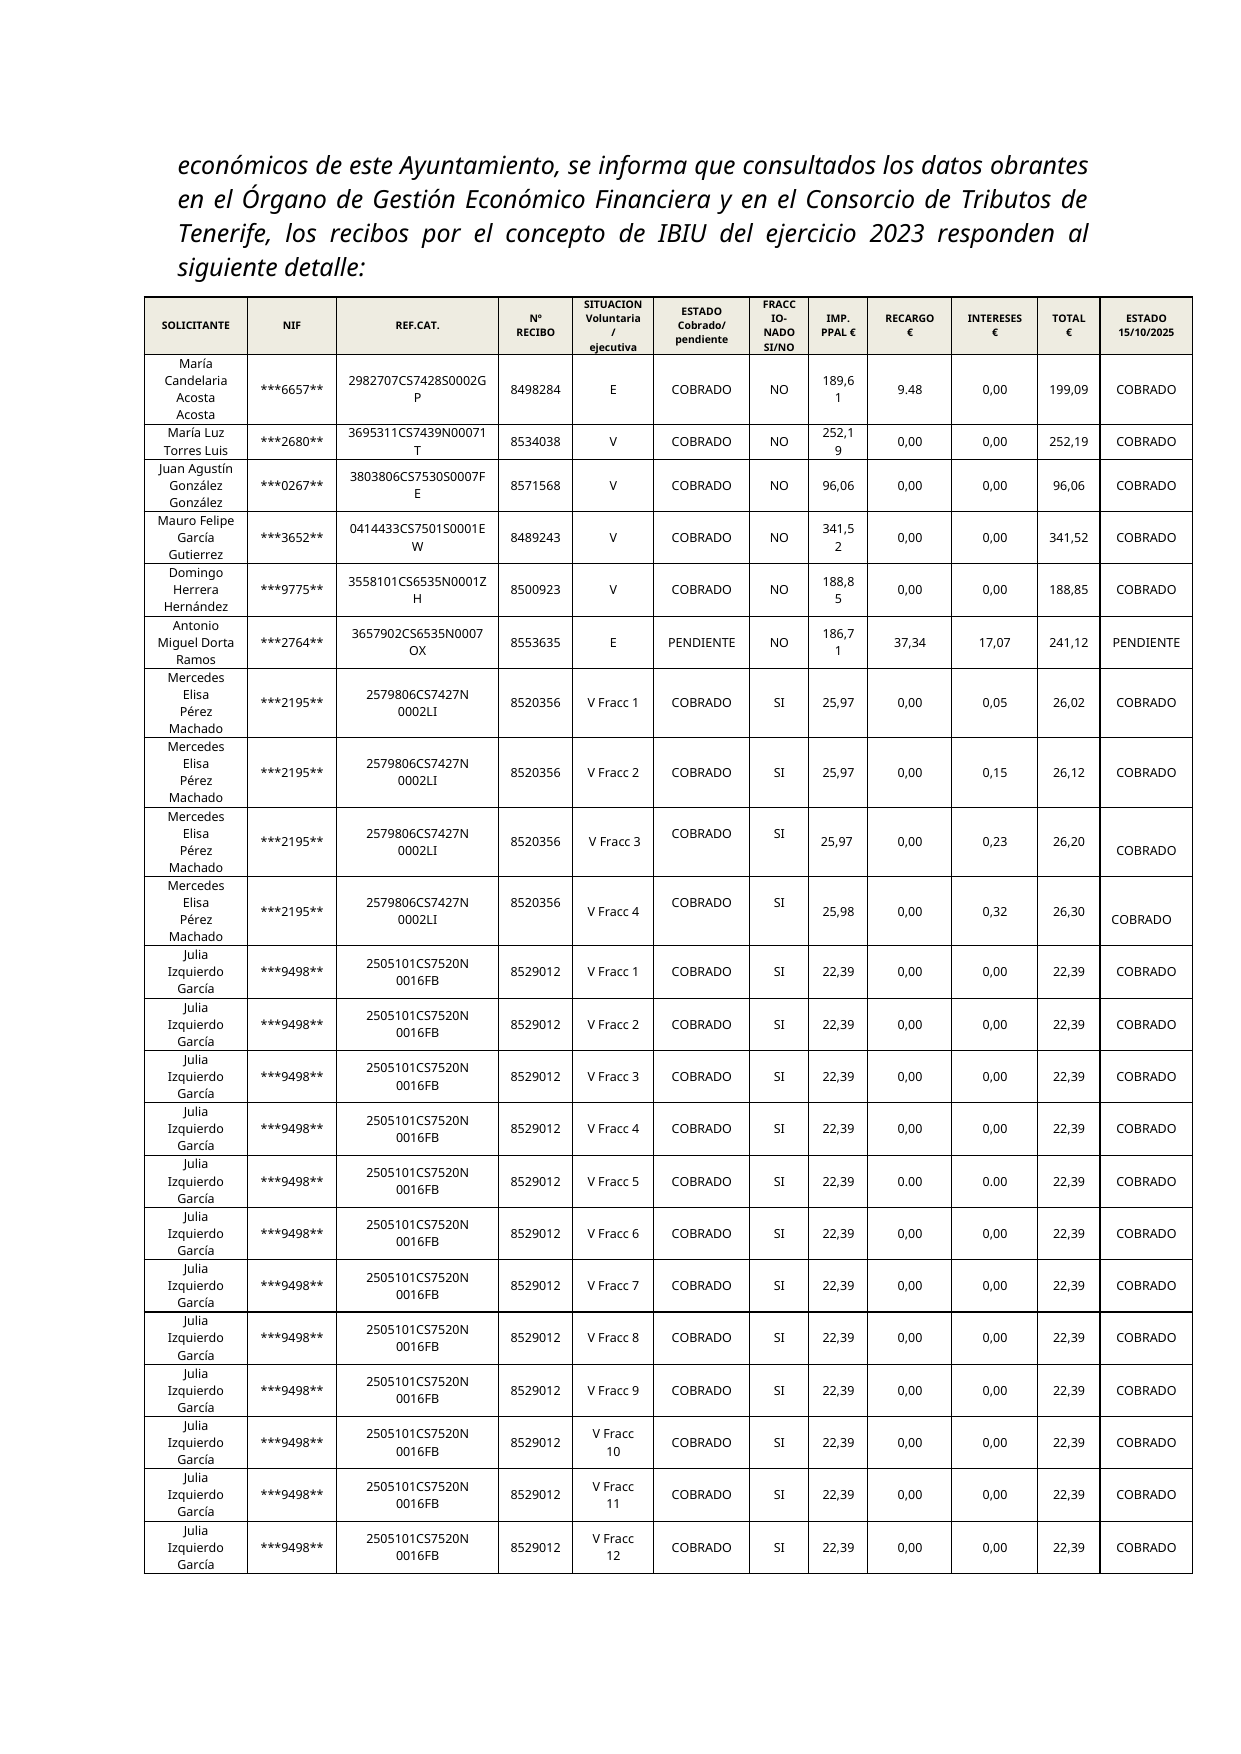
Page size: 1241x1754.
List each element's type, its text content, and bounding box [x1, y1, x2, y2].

table_cell ***9775** [248, 564, 336, 616]
table_cell 0,00 [868, 999, 951, 1050]
table_cell SI [750, 1260, 808, 1311]
table_cell Julia Izquierdo García [145, 1208, 247, 1259]
table_cell V Fracc 1 [573, 669, 653, 737]
table_header ESTADO 15/10/2025 [1101, 298, 1192, 354]
table_cell 25,97 [809, 738, 867, 807]
table_cell 0.00 [868, 1156, 951, 1207]
table_cell COBRADO [1101, 425, 1192, 459]
table_cell COBRADO [1101, 460, 1192, 511]
table_cell 8529012 [499, 999, 572, 1050]
table_cell V Fracc 4 [573, 877, 653, 945]
table_cell 3657902CS6535N0007OX [337, 617, 498, 668]
table_cell 8498284 [499, 355, 572, 423]
table_cell 26,02 [1038, 669, 1099, 737]
table_cell COBRADO [1101, 1051, 1192, 1102]
table_cell COBRADO [654, 1365, 749, 1416]
table_cell 0,00 [952, 1051, 1037, 1102]
table_cell 188,85 [1038, 564, 1099, 616]
text económicos de este Ayuntamiento, se informa que consultados los datos obrantes en el Órgano de Gestión Económico Financiera y en el Consorcio de Tributos de Tenerife, los recibos por el concepto de IBIU del ejercicio 2023 responden al siguiente detalle: [177, 148, 1093, 284]
table_cell PENDIENTE [654, 617, 749, 668]
table_cell 2505101CS7520N 0016FB [337, 1313, 498, 1364]
table_header FRACCIO- NADO SI/NO [750, 298, 808, 354]
table_cell 2505101CS7520N 0016FB [337, 1522, 498, 1573]
table_cell Mercedes Elisa Pérez Machado [145, 738, 247, 807]
table_cell 22,39 [1038, 1365, 1099, 1416]
table_cell COBRADO [1101, 877, 1192, 945]
table_header NIF [248, 298, 336, 354]
table_cell 8529012 [499, 1522, 572, 1573]
table_cell 8529012 [499, 1469, 572, 1521]
table_cell V Fracc 9 [573, 1365, 653, 1416]
table_cell 188,85 [809, 564, 867, 616]
table_cell Julia Izquierdo García [145, 1365, 247, 1416]
table_cell NO [750, 460, 808, 511]
table_cell María Luz Torres Luis [145, 425, 247, 459]
table_cell NO [750, 425, 808, 459]
table_cell NO [750, 564, 808, 616]
table_cell 25,98 [809, 877, 867, 945]
table_cell E [573, 617, 653, 668]
table_cell V Fracc 2 [573, 999, 653, 1050]
table_cell 0,00 [868, 1103, 951, 1154]
table_cell 22,39 [1038, 1260, 1099, 1311]
table_header INTERESES € [952, 298, 1037, 354]
table_cell COBRADO [654, 460, 749, 511]
table_cell 22,39 [1038, 1522, 1099, 1573]
table_cell ***9498** [248, 1365, 336, 1416]
table_cell NO [750, 355, 808, 423]
table_cell Julia Izquierdo García [145, 1522, 247, 1573]
table_cell 22,39 [809, 1522, 867, 1573]
table_cell 22,39 [1038, 1103, 1099, 1154]
table_cell V Fracc 10 [573, 1417, 653, 1468]
table_cell ***9498** [248, 1260, 336, 1311]
table_cell COBRADO [654, 877, 749, 945]
table_cell 0,00 [868, 1313, 951, 1364]
table_cell V [573, 460, 653, 511]
table_cell Julia Izquierdo García [145, 1313, 247, 1364]
table_cell SI [750, 808, 808, 876]
table_cell 0,00 [868, 1260, 951, 1311]
table_cell 26,30 [1038, 877, 1099, 945]
table_cell 22,39 [809, 946, 867, 998]
table_cell 0,00 [868, 1051, 951, 1102]
table_cell 0,00 [868, 460, 951, 511]
table_cell 2579806CS7427N 0002LI [337, 669, 498, 737]
table_cell 22,39 [809, 1417, 867, 1468]
table_cell 8520356 [499, 808, 572, 876]
table_cell 2505101CS7520N 0016FB [337, 1417, 498, 1468]
table_cell COBRADO [1101, 1365, 1192, 1416]
table_cell COBRADO [654, 1156, 749, 1207]
table_cell ***9498** [248, 1417, 336, 1468]
table_cell 26,20 [1038, 808, 1099, 876]
table_header ESTADO Cobrado/ pendiente [654, 298, 749, 354]
table_cell V Fracc 6 [573, 1208, 653, 1259]
table_cell 0,23 [952, 808, 1037, 876]
table_cell 8529012 [499, 946, 572, 998]
table_cell SI [750, 738, 808, 807]
table_cell 0,00 [952, 1313, 1037, 1364]
table_cell 199,09 [1038, 355, 1099, 423]
table_cell SI [750, 1417, 808, 1468]
table_cell 22,39 [1038, 946, 1099, 998]
table_cell ***9498** [248, 999, 336, 1050]
table_cell COBRADO [1101, 564, 1192, 616]
table_cell SI [750, 999, 808, 1050]
table_cell COBRADO [654, 1208, 749, 1259]
table_cell Juan Agustín González González [145, 460, 247, 511]
table_cell COBRADO [654, 355, 749, 423]
table_cell Julia Izquierdo García [145, 999, 247, 1050]
table_cell 186,71 [809, 617, 867, 668]
table_cell Julia Izquierdo García [145, 1260, 247, 1311]
table_cell 8489243 [499, 512, 572, 563]
table_cell V [573, 564, 653, 616]
table_cell 2579806CS7427N 0002LI [337, 877, 498, 945]
table_cell 22,39 [1038, 1208, 1099, 1259]
table_cell 0,00 [868, 425, 951, 459]
table_cell 0,00 [952, 1260, 1037, 1311]
table_cell ***2195** [248, 808, 336, 876]
table_cell COBRADO [654, 564, 749, 616]
table_cell 25,97 [809, 669, 867, 737]
table_cell 22,39 [809, 1365, 867, 1416]
table_cell 8529012 [499, 1208, 572, 1259]
table_cell 3558101CS6535N0001ZH [337, 564, 498, 616]
table_cell 0,32 [952, 877, 1037, 945]
table_cell 8529012 [499, 1156, 572, 1207]
table_cell 8529012 [499, 1417, 572, 1468]
table_cell COBRADO [654, 1313, 749, 1364]
table_cell 37,34 [868, 617, 951, 668]
table_cell 22,39 [1038, 1156, 1099, 1207]
table_cell 2505101CS7520N 0016FB [337, 1103, 498, 1154]
table_cell SI [750, 1365, 808, 1416]
table_cell 0,00 [952, 1469, 1037, 1521]
table_cell COBRADO [654, 1103, 749, 1154]
table_cell Antonio Miguel Dorta Ramos [145, 617, 247, 668]
table_cell COBRADO [1101, 738, 1192, 807]
table_cell ***3652** [248, 512, 336, 563]
table_cell 252,19 [1038, 425, 1099, 459]
table_cell Mauro Felipe García Gutierrez [145, 512, 247, 563]
table_cell 0414433CS7501S0001EW [337, 512, 498, 563]
table_cell ***2195** [248, 669, 336, 737]
table_cell 22,39 [1038, 999, 1099, 1050]
table_cell 0,00 [868, 669, 951, 737]
table_cell 0,00 [868, 738, 951, 807]
table_cell ***2680** [248, 425, 336, 459]
table_cell 0,00 [952, 1522, 1037, 1573]
table_cell 8529012 [499, 1365, 572, 1416]
table_cell 22,39 [809, 1469, 867, 1521]
table_cell 2505101CS7520N 0016FB [337, 1208, 498, 1259]
table_cell 9.48 [868, 355, 951, 423]
table_cell 341,52 [1038, 512, 1099, 563]
table_cell COBRADO [654, 669, 749, 737]
table_cell 3695311CS7439N00071T [337, 425, 498, 459]
table_cell 22,39 [809, 1156, 867, 1207]
table_cell 22,39 [809, 1208, 867, 1259]
table_cell 26,12 [1038, 738, 1099, 807]
table_cell 0,00 [952, 512, 1037, 563]
table_cell 0,00 [952, 355, 1037, 423]
table_cell COBRADO [654, 1051, 749, 1102]
table_cell Julia Izquierdo García [145, 1156, 247, 1207]
table_cell 17,07 [952, 617, 1037, 668]
table_cell NO [750, 617, 808, 668]
table_cell 0,15 [952, 738, 1037, 807]
table_cell ***6657** [248, 355, 336, 423]
table_cell Mercedes Elisa Pérez Machado [145, 669, 247, 737]
table_cell 2982707CS7428S0002GP [337, 355, 498, 423]
table_cell 22,39 [809, 1260, 867, 1311]
table_cell 22,39 [1038, 1313, 1099, 1364]
table_cell 0.00 [952, 1156, 1037, 1207]
table_cell COBRADO [1101, 1260, 1192, 1311]
table_cell COBRADO [654, 512, 749, 563]
table_cell COBRADO [1101, 1103, 1192, 1154]
table_cell Julia Izquierdo García [145, 1469, 247, 1521]
table_cell 0,00 [868, 1208, 951, 1259]
table_header SITUACION Voluntaria/ ejecutiva [573, 298, 653, 354]
table_cell 22,39 [809, 999, 867, 1050]
table_cell 8571568 [499, 460, 572, 511]
table_cell COBRADO [1101, 1522, 1192, 1573]
table_cell ***9498** [248, 1522, 336, 1573]
table_cell 22,39 [809, 1051, 867, 1102]
table_cell V Fracc 1 [573, 946, 653, 998]
table_cell 22,39 [809, 1103, 867, 1154]
table_cell 22,39 [1038, 1051, 1099, 1102]
table_cell PENDIENTE [1101, 617, 1192, 668]
table_cell V Fracc 3 [573, 808, 653, 876]
table_cell 0,00 [868, 1522, 951, 1573]
table_cell 8520356 [499, 669, 572, 737]
table_cell 0,00 [868, 512, 951, 563]
table_cell 0,00 [952, 946, 1037, 998]
table_cell ***2764** [248, 617, 336, 668]
table_cell 341,52 [809, 512, 867, 563]
table_cell COBRADO [654, 1469, 749, 1521]
table_cell COBRADO [1101, 808, 1192, 876]
table_cell COBRADO [1101, 946, 1192, 998]
table_cell ***9498** [248, 946, 336, 998]
table_cell Julia Izquierdo García [145, 1051, 247, 1102]
table_cell 2505101CS7520N 0016FB [337, 999, 498, 1050]
table_cell SI [750, 1156, 808, 1207]
table_cell ***9498** [248, 1208, 336, 1259]
table_cell 8500923 [499, 564, 572, 616]
table_cell 0,00 [952, 1103, 1037, 1154]
table_cell 0,00 [952, 460, 1037, 511]
table_cell COBRADO [1101, 1156, 1192, 1207]
table_cell ***2195** [248, 738, 336, 807]
table_cell COBRADO [654, 1522, 749, 1573]
table_cell 2505101CS7520N 0016FB [337, 946, 498, 998]
table_cell NO [750, 512, 808, 563]
table_cell Mercedes Elisa Pérez Machado [145, 808, 247, 876]
table_cell SI [750, 669, 808, 737]
table_cell SI [750, 1313, 808, 1364]
table_cell Mercedes Elisa Pérez Machado [145, 877, 247, 945]
table_cell 8529012 [499, 1103, 572, 1154]
table_cell SI [750, 1103, 808, 1154]
table_cell 22,39 [1038, 1469, 1099, 1521]
table_cell 22,39 [1038, 1417, 1099, 1468]
table_cell 0,00 [952, 1417, 1037, 1468]
table_cell V Fracc 2 [573, 738, 653, 807]
table_cell SI [750, 1522, 808, 1573]
table_cell 8520356 [499, 738, 572, 807]
table_header IMP. PPAL € [809, 298, 867, 354]
table_cell 2579806CS7427N 0002LI [337, 808, 498, 876]
table_cell 8529012 [499, 1260, 572, 1311]
table_cell 2505101CS7520N 0016FB [337, 1156, 498, 1207]
table_header REF.CAT. [337, 298, 498, 354]
table_cell COBRADO [654, 808, 749, 876]
table_cell 96,06 [809, 460, 867, 511]
table_cell 8553635 [499, 617, 572, 668]
table_cell COBRADO [1101, 1469, 1192, 1521]
table_cell 22,39 [809, 1313, 867, 1364]
table_cell 0,05 [952, 669, 1037, 737]
table_cell V Fracc 7 [573, 1260, 653, 1311]
table_cell Julia Izquierdo García [145, 1103, 247, 1154]
table_cell 8529012 [499, 1313, 572, 1364]
table_cell 0,00 [868, 808, 951, 876]
table_cell Julia Izquierdo García [145, 946, 247, 998]
table_cell 252,19 [809, 425, 867, 459]
table_cell SI [750, 1208, 808, 1259]
table_cell COBRADO [654, 738, 749, 807]
table_cell 189,61 [809, 355, 867, 423]
table_cell 2579806CS7427N 0002LI [337, 738, 498, 807]
table_cell ***9498** [248, 1156, 336, 1207]
table_cell 2505101CS7520N 0016FB [337, 1365, 498, 1416]
table_header Nº RECIBO [499, 298, 572, 354]
table_cell COBRADO [1101, 669, 1192, 737]
table_cell COBRADO [654, 946, 749, 998]
table_cell COBRADO [654, 425, 749, 459]
table_cell V Fracc 12 [573, 1522, 653, 1573]
table_cell V [573, 512, 653, 563]
table_cell COBRADO [1101, 1417, 1192, 1468]
table_cell COBRADO [1101, 999, 1192, 1050]
table_cell 8520356 [499, 877, 572, 945]
table_cell COBRADO [1101, 355, 1192, 423]
table_cell 0,00 [868, 946, 951, 998]
table_cell COBRADO [654, 1417, 749, 1468]
table_cell ***2195** [248, 877, 336, 945]
table_cell SI [750, 1469, 808, 1521]
table_cell ***0267** [248, 460, 336, 511]
table_cell 8534038 [499, 425, 572, 459]
table_cell 0,00 [952, 999, 1037, 1050]
table_cell E [573, 355, 653, 423]
table_cell 0,00 [952, 1208, 1037, 1259]
table_cell María Candelaria Acosta Acosta [145, 355, 247, 423]
table_cell ***9498** [248, 1051, 336, 1102]
table_cell COBRADO [654, 1260, 749, 1311]
table_cell 241,12 [1038, 617, 1099, 668]
table_cell 96,06 [1038, 460, 1099, 511]
table_cell COBRADO [1101, 1313, 1192, 1364]
table_cell 25,97 [809, 808, 867, 876]
table_cell V Fracc 5 [573, 1156, 653, 1207]
table_cell COBRADO [1101, 1208, 1192, 1259]
table_cell 0,00 [868, 1417, 951, 1468]
table_cell ***9498** [248, 1313, 336, 1364]
table_cell V Fracc 4 [573, 1103, 653, 1154]
table_cell 0,00 [868, 1365, 951, 1416]
table_cell 0,00 [868, 564, 951, 616]
table_cell V [573, 425, 653, 459]
table_cell SI [750, 1051, 808, 1102]
table_cell 0,00 [868, 1469, 951, 1521]
table_cell V Fracc 8 [573, 1313, 653, 1364]
table_header TOTAL € [1038, 298, 1099, 354]
table_cell SI [750, 877, 808, 945]
table_cell COBRADO [654, 999, 749, 1050]
table_cell 2505101CS7520N 0016FB [337, 1260, 498, 1311]
table_cell COBRADO [1101, 512, 1192, 563]
table_cell 3803806CS7530S0007FE [337, 460, 498, 511]
table_cell Domingo Herrera Hernández [145, 564, 247, 616]
table_cell Julia Izquierdo García [145, 1417, 247, 1468]
table_cell ***9498** [248, 1103, 336, 1154]
table_cell 2505101CS7520N 0016FB [337, 1051, 498, 1102]
table_cell V Fracc 3 [573, 1051, 653, 1102]
table_cell 0,00 [868, 877, 951, 945]
table_cell SI [750, 946, 808, 998]
table_cell 0,00 [952, 1365, 1037, 1416]
table_header RECARGO € [868, 298, 951, 354]
table_header SOLICITANTE [145, 298, 247, 354]
table_cell 0,00 [952, 425, 1037, 459]
table_cell 8529012 [499, 1051, 572, 1102]
table_cell ***9498** [248, 1469, 336, 1521]
table_cell 0,00 [952, 564, 1037, 616]
table_cell 2505101CS7520N 0016FB [337, 1469, 498, 1521]
table_cell V Fracc 11 [573, 1469, 653, 1521]
